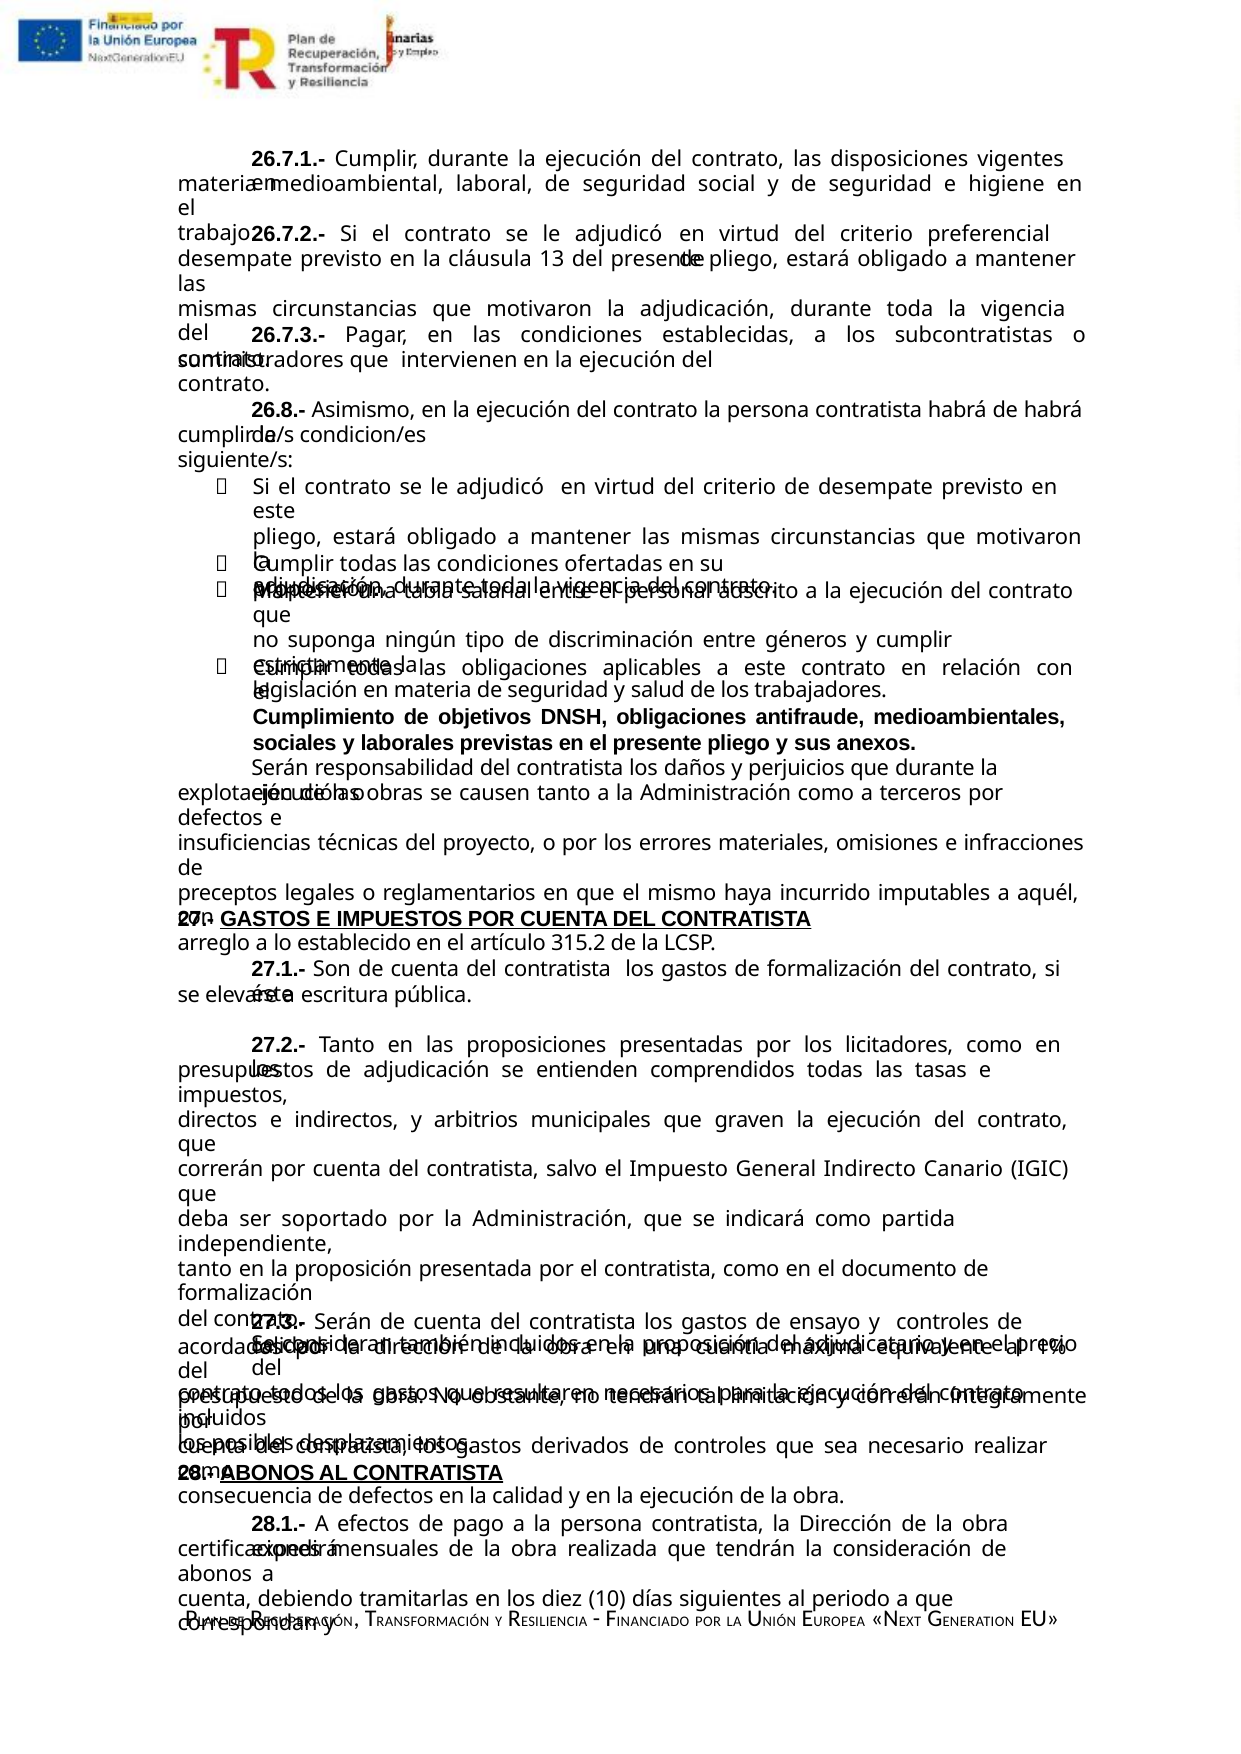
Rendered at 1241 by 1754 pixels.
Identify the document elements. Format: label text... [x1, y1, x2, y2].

text Cumplir todas las condiciones ofertadas en su proposición. [252, 552, 849, 578]
text desempate previsto en la cláusula 13 del presente pliego, estará obligado a mantener las [177, 247, 1088, 296]
text presupuesto de la obra. No obstante, no tendrán tal limitación y correrán íntegramente por [177, 1384, 1088, 1433]
text 27.3.- Serán de cuenta del contratista los gastos de ensayo y controles de calidad [251, 1309, 1088, 1334]
text tanto en la proposición presentada por el contratista, como en el documento de formalización [177, 1257, 1088, 1306]
text acordados por la dirección de la obra en una cuantía máxima equivalente al 1% del [177, 1334, 1088, 1383]
text 27.2.- Tanto en las proposiciones presentadas por los licitadores, como en los [251, 1033, 1088, 1058]
text 27.- GASTOS E IMPUESTOS POR CUENTA DEL CONTRATISTA [177, 907, 842, 931]
text 26.7.1.- Cumplir, durante la ejecución del contrato, las disposiciones vigentes en [251, 146, 1086, 172]
text Serán responsabilidad del contratista los daños y perjuicios que durante la ejecución o [251, 756, 1088, 781]
text sociales y laborales previstas en el presente pliego y sus anexos. [252, 730, 1088, 755]
text cuenta, debiendo tramitarlas en los diez (10) días siguientes al periodo a que correspondan y [177, 1587, 1088, 1636]
text deba ser soportado por la Administración, que se indicará como partida independiente, [177, 1207, 1088, 1256]
text  [215, 473, 250, 499]
text certificaciones mensuales de la obra realizada que tendrán la consideración de abonos a [177, 1537, 1088, 1586]
text 28.- ABONOS AL CONTRATISTA [177, 1460, 532, 1485]
text trabajo. [177, 221, 1086, 246]
text  [215, 653, 250, 680]
text 27.1.- Son de cuenta del contratista los gastos de formalización del contrato, si éste [251, 957, 1088, 1006]
text 26.7.3.- Pagar, en las condiciones establecidas, a los subcontratistas o [251, 322, 1088, 347]
text  [215, 550, 250, 576]
text consecuencia de defectos en la calidad y en la ejecución de la obra. [177, 1484, 1088, 1508]
text cuenta del contratista, los gastos derivados de controles que sea necesario realizar como [177, 1434, 1088, 1483]
text 26.8.- Asimismo, en la ejecución del contrato la persona contratista habrá de habrá de [251, 398, 1088, 447]
text del contrato. [177, 1306, 1088, 1331]
text explotación de las obras se causen tanto a la Administración como a terceros por defectos e [177, 781, 1088, 830]
text Mantener una tabla salarial entre el personal adscrito a la ejecución del contrato que [252, 578, 1088, 627]
text directos e indirectos, y arbitrios municipales que graven la ejecución del contrato, que [177, 1108, 1088, 1157]
text 28.1.- A efectos de pago a la persona contratista, la Dirección de la obra expedirá [251, 1512, 1088, 1537]
text no suponga ningún tipo de discriminación entre géneros y cumplir estrictamente la [252, 628, 1088, 655]
text  [215, 576, 250, 603]
text presupuestos de adjudicación se entienden comprendidos todas las tasas e impuestos, [177, 1058, 1088, 1107]
text arreglo a lo establecido en el artículo 315.2 de la LCSP. [177, 930, 1088, 955]
text suministradores que intervienen en la ejecución del contrato. [177, 348, 797, 397]
text 26.7.2.- Si el contrato se le adjudicó [251, 222, 675, 246]
text cumplir la/s condicion/es siguiente/s: [177, 423, 546, 472]
text pliego, estará obligado a mantener las mismas circunstancias que motivaron la [252, 524, 1088, 573]
text insuficiencias técnicas del proyecto, o por los errores materiales, omisiones e infracciones de [177, 831, 1088, 880]
text preceptos legales o reglamentarios en que el mismo haya incurrido imputables a aquél, con [177, 881, 1088, 929]
text Si el contrato se le adjudicó en virtud del criterio de desempate previsto en este [252, 475, 1088, 524]
text se elevare a escritura pública. [177, 982, 483, 1007]
text Cumplimiento de objetivos DNSH, obligaciones antifraude, medioambientales, [252, 705, 1088, 729]
text materia medioambiental, laboral, de seguridad social y de seguridad e higiene en el [177, 172, 1086, 221]
text contrato. [177, 346, 1088, 371]
text Cumplir todas las obligaciones aplicables a este contrato en relación con el [252, 655, 1088, 704]
text mismas circunstancias que motivaron la adjudicación, durante toda la vigencia del [177, 297, 1088, 346]
text PLAN DE RECUPERACIÓN, TRANSFORMACIÓN Y RESILIENCIA - FINANCIADO POR LA UNIÓN EUROPEA «NEXT GENERATION EU» [185, 1604, 1083, 1632]
text correrán por cuenta del contratista, salvo el Impuesto General Indirecto Canario (IGIC) que [177, 1157, 1088, 1206]
text en virtud del criterio preferencial de [679, 222, 1088, 247]
